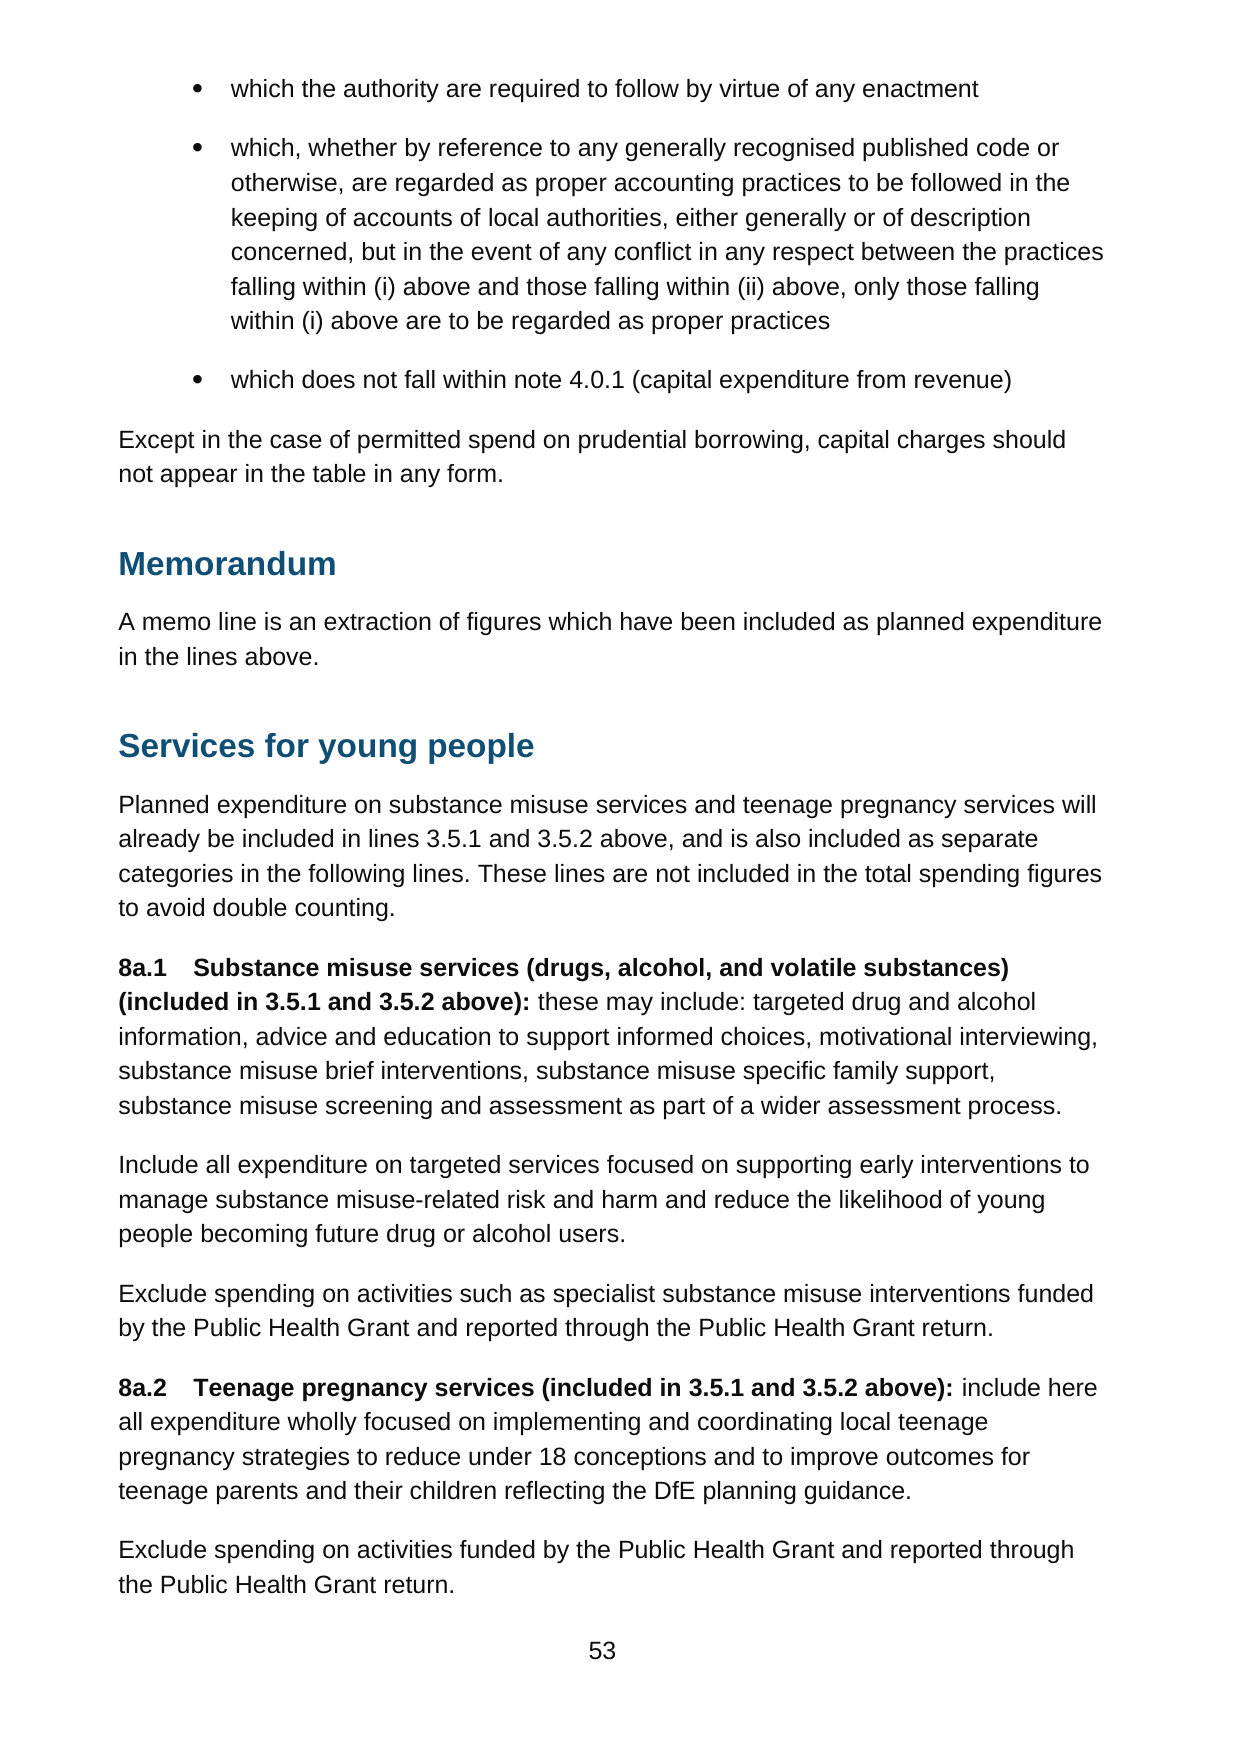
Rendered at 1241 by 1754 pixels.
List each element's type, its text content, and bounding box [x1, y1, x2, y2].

subtitle Memorandum [118, 544, 1107, 582]
text 8a.2 Teenage pregnancy services (included in 3.5.1 and 3.5.2 above): include here all expenditure wholly focused on implementing and coordinating local teenage pregnancy strategies to reduce under 18 conceptions and to improve outcomes for teenage parents and their children reflecting the DfE planning guidance. [118, 1372, 1107, 1505]
text A memo line is an extraction of figures which have been included as planned expenditure in the lines above. [118, 607, 1107, 671]
text Except in the case of permitted spend on prudential borrowing, capital charges should not appear in the table in any form. [118, 425, 1107, 488]
text 8a.1 Substance misuse services (drugs, alcohol, and volatile substances) (included in 3.5.1 and 3.5.2 above): these may include: targeted drug and alcohol information, advice and education to support informed choices, motivational interviewing, substance misuse brief interventions, substance misuse specific family support, substance misuse screening and assessment as part of a wider assessment process. [118, 953, 1107, 1119]
subtitle Services for young people [118, 726, 1107, 765]
text Exclude spending on activities funded by the Public Health Grant and reported through the Public Health Grant return. [118, 1535, 1107, 1599]
list which the authority are required to follow by virtue of any enactment [193, 74, 1107, 103]
text Planned expenditure on substance misuse services and teenage pregnancy services will already be included in lines 3.5.1 and 3.5.2 above, and is also included as separate categories in the following lines. These lines are not included in the total spending figures to avoid double counting. [118, 790, 1107, 922]
text Exclude spending on activities such as specialist substance misuse interventions funded by the Public Health Grant and reported through the Public Health Grant return. [118, 1278, 1107, 1342]
list which does not fall within note 4.0.1 (capital expenditure from revenue) [193, 365, 1107, 394]
list which, whether by reference to any generally recognised published code or otherwise, are regarded as proper accounting practices to be followed in the keeping of accounts of local authorities, either generally or of description concerned, but in the event of any conflict in any respect between the practices falling within (i) above and those falling within (ii) above, only those falling within (i) above are to be regarded as proper practices [193, 133, 1107, 335]
text Include all expenditure on targeted services focused on supporting early interventions to manage substance misuse-related risk and harm and reduce the likelihood of young people becoming future drug or alcohol users. [118, 1150, 1107, 1248]
